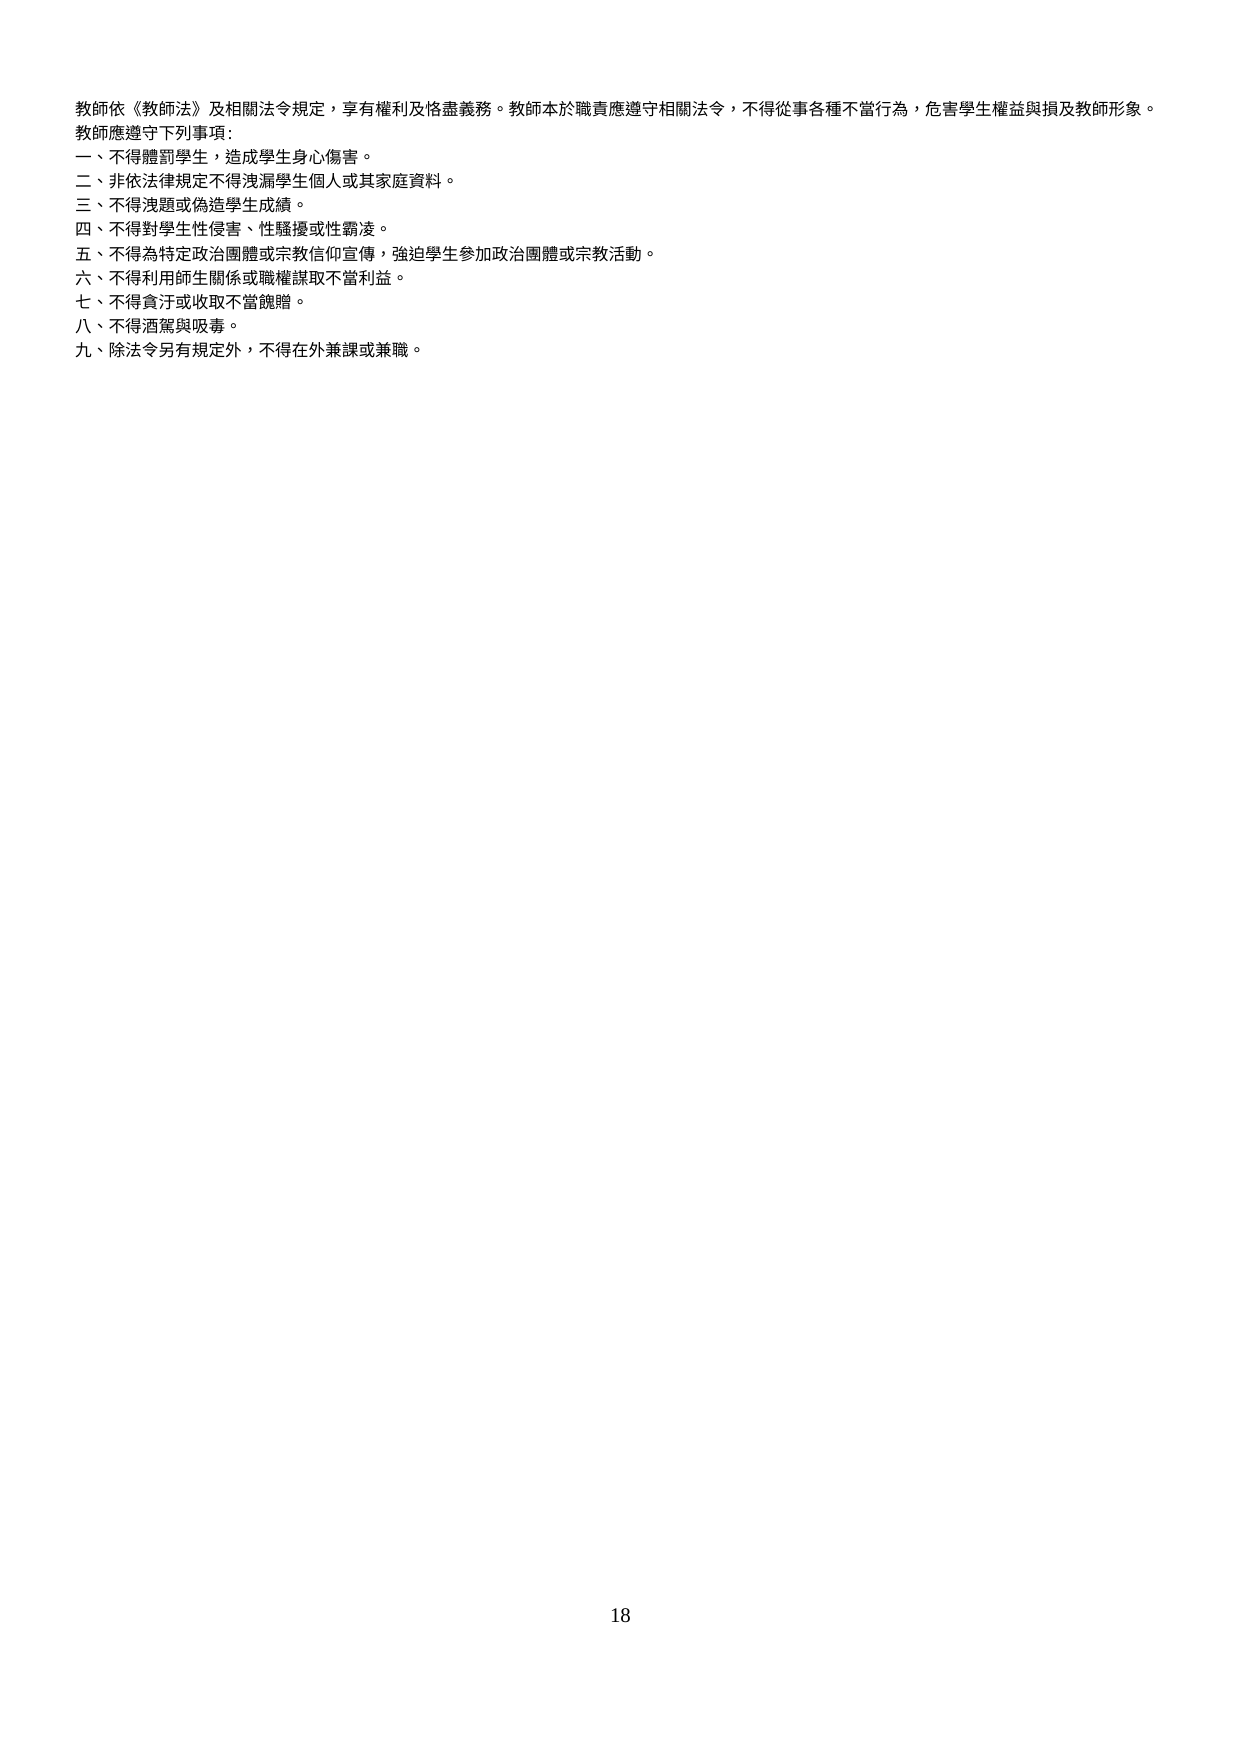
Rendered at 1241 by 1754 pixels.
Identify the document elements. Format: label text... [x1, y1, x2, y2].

text 四、不得對學生性侵害、性騷擾或性霸凌。 [75, 216, 1165, 241]
text 一、不得體罰學生，造成學生身心傷害。 [75, 144, 1165, 168]
text 教師依《教師法》及相關法令規定，享有權利及恪盡義務。教師本於職責應遵守相關法令，不得從事各種不當行為，危害學生權益與損及教師形象。教師應遵守下列事項: [75, 96, 1165, 144]
text 八、不得酒駕與吸毒。 [75, 313, 1165, 337]
text 六、不得利用師生關係或職權謀取不當利益。 [75, 265, 1165, 289]
text 三、不得洩題或偽造學生成績。 [75, 192, 1165, 216]
text 七、不得貪汙或收取不當餽贈。 [75, 289, 1165, 313]
text 九、除法令另有規定外，不得在外兼課或兼職。 [75, 337, 1165, 361]
text 二、非依法律規定不得洩漏學生個人或其家庭資料。 [75, 168, 1165, 192]
text 五、不得為特定政治團體或宗教信仰宣傳，強迫學生參加政治團體或宗教活動。 [75, 241, 1165, 265]
